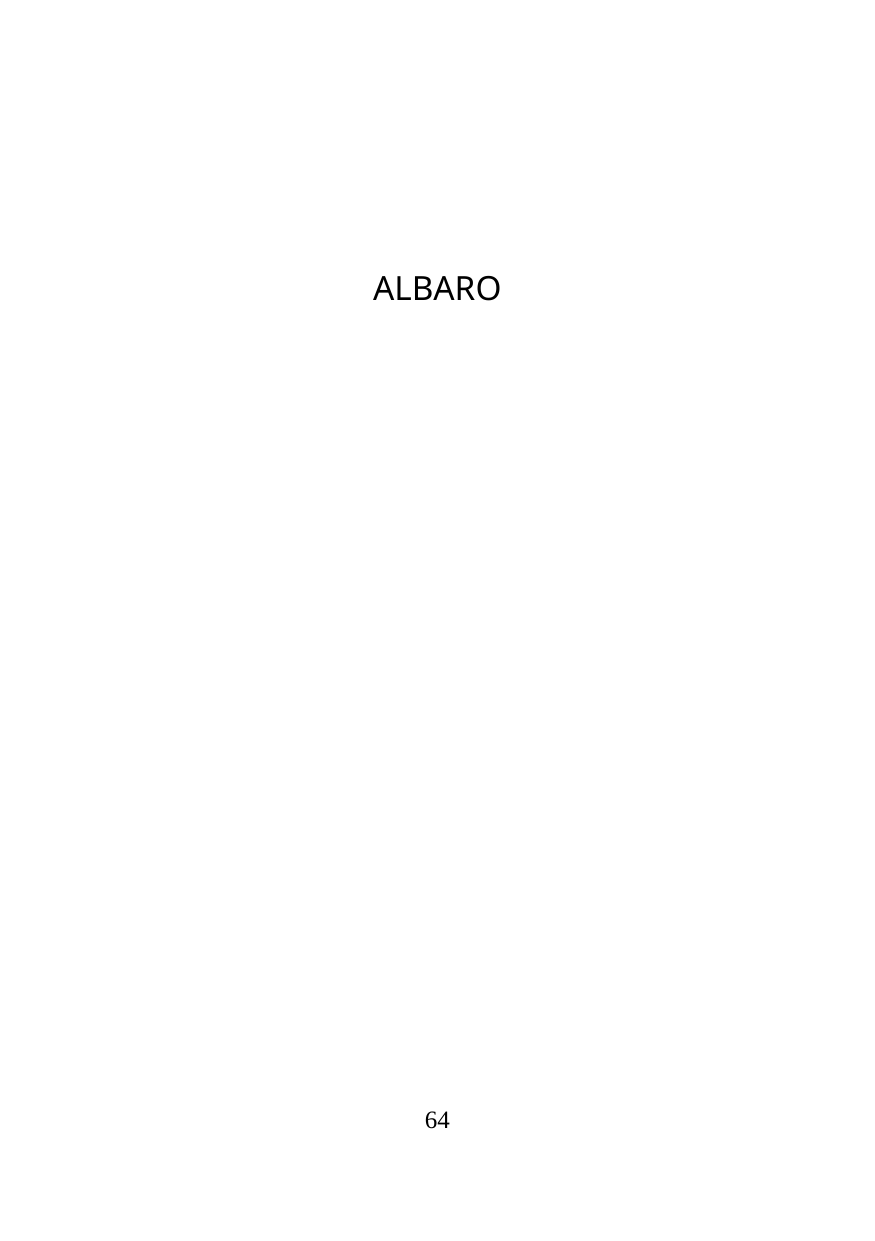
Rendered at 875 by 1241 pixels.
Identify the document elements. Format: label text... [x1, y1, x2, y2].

subtitle ALBARO [106, 265, 768, 310]
